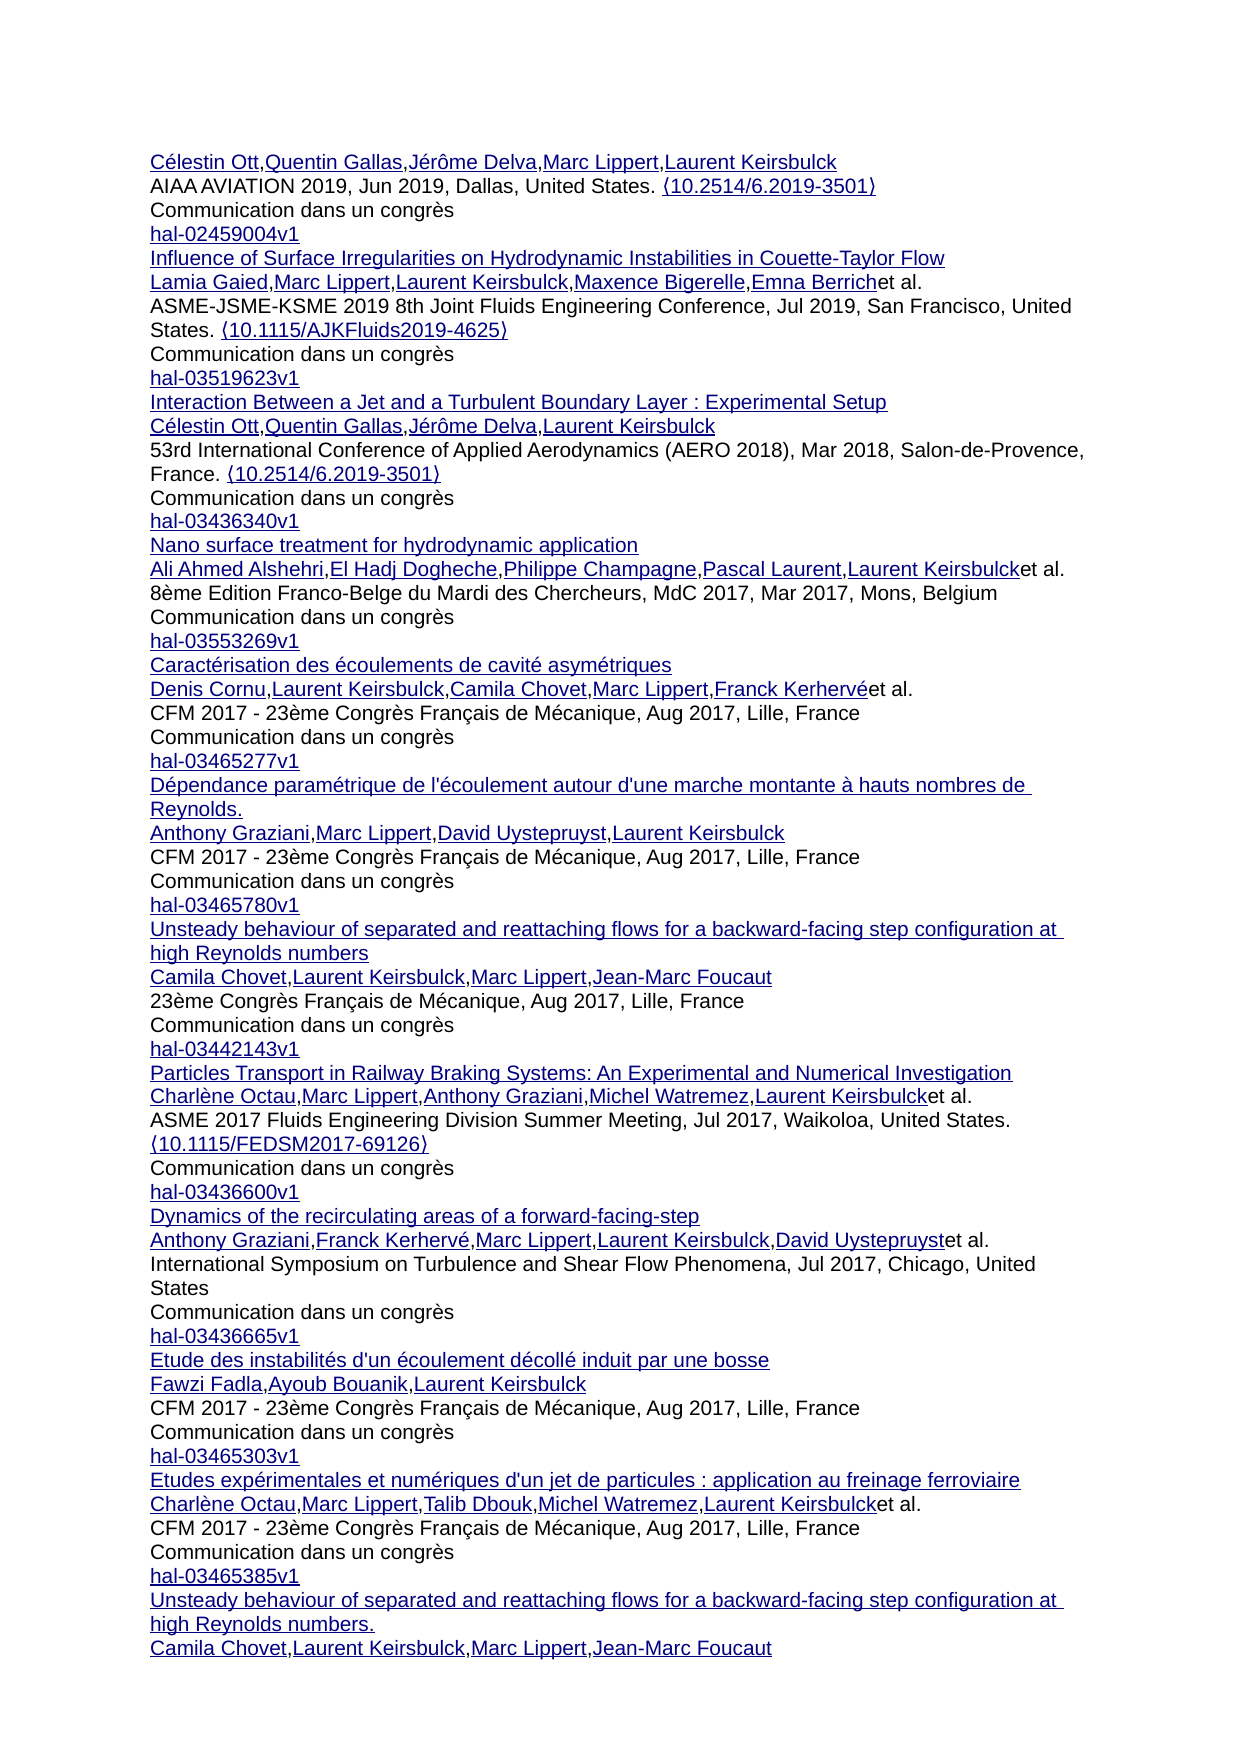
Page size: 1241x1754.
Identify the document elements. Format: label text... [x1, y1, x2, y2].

table_cell Etudes expérimentales et numériques d'un jet de particules : application au freinage ferroviaire Charlène Octau,Marc Lippert,Talib Dbouk,Michel Watremez,Laurent Keirsbulcket al. CFM 2017 - 23ème Congrès Français de Mécanique, Aug 2017, Lille, France Communication dans un congrès hal-03465385v1 [150, 1468, 1090, 1587]
table_cell Interaction Between a Jet and a Turbulent Boundary Layer : Experimental Setup Célestin Ott,Quentin Gallas,Jérôme Delva,Laurent Keirsbulck 53rd International Conference of Applied Aerodynamics (AERO 2018), Mar 2018, Salon-de-Provence, France. ⟨10.2514/6.2019-3501⟩ Communication dans un congrès hal-03436340v1 [150, 390, 1090, 533]
table_cell Etude des instabilités d'un écoulement décollé induit par une bosse Fawzi Fadla,Ayoub Bouanik,Laurent Keirsbulck CFM 2017 - 23ème Congrès Français de Mécanique, Aug 2017, Lille, France Communication dans un congrès hal-03465303v1 [150, 1348, 1090, 1468]
table_cell Particles Transport in Railway Braking Systems: An Experimental and Numerical Investigation Charlène Octau,Marc Lippert,Anthony Graziani,Michel Watremez,Laurent Keirsbulcket al. ASME 2017 Fluids Engineering Division Summer Meeting, Jul 2017, Waikoloa, United States. ⟨10.1115/FEDSM2017-69126⟩ Communication dans un congrès hal-03436600v1 [150, 1060, 1090, 1204]
table_cell Caractérisation des écoulements de cavité asymétriques Denis Cornu,Laurent Keirsbulck,Camila Chovet,Marc Lippert,Franck Kerhervéet al. CFM 2017 - 23ème Congrès Français de Mécanique, Aug 2017, Lille, France Communication dans un congrès hal-03465277v1 [150, 653, 1090, 773]
table_cell Dynamics of the recirculating areas of a forward-facing-step Anthony Graziani,Franck Kerhervé,Marc Lippert,Laurent Keirsbulck,David Uystepruystet al. International Symposium on Turbulence and Shear Flow Phenomena, Jul 2017, Chicago, United States Communication dans un congrès hal-03436665v1 [150, 1204, 1090, 1348]
table_cell Célestin Ott,Quentin Gallas,Jérôme Delva,Marc Lippert,Laurent Keirsbulck AIAA AVIATION 2019, Jun 2019, Dallas, United States. ⟨10.2514/6.2019-3501⟩ Communication dans un congrès hal-02459004v1 [150, 150, 1090, 246]
table_cell Influence of Surface Irregularities on Hydrodynamic Instabilities in Couette-Taylor Flow Lamia Gaied,Marc Lippert,Laurent Keirsbulck,Maxence Bigerelle,Emna Berrichet al. ASME-JSME-KSME 2019 8th Joint Fluids Engineering Conference, Jul 2019, San Francisco, United States. ⟨10.1115/AJKFluids2019-4625⟩ Communication dans un congrès hal-03519623v1 [150, 246, 1090, 389]
table_cell Unsteady behaviour of separated and reattaching flows for a backward-facing step configuration at high Reynolds numbers Camila Chovet,Laurent Keirsbulck,Marc Lippert,Jean-Marc Foucaut 23ème Congrès Français de Mécanique, Aug 2017, Lille, France Communication dans un congrès hal-03442143v1 [150, 917, 1090, 1060]
table_cell Dépendance paramétrique de l'écoulement autour d'une marche montante à hauts nombres de Reynolds. Anthony Graziani,Marc Lippert,David Uystepruyst,Laurent Keirsbulck CFM 2017 - 23ème Congrès Français de Mécanique, Aug 2017, Lille, France Communication dans un congrès hal-03465780v1 [150, 773, 1090, 917]
table_cell Nano surface treatment for hydrodynamic application Ali Ahmed Alshehri,El Hadj Dogheche,Philippe Champagne,Pascal Laurent,Laurent Keirsbulcket al. 8ème Edition Franco-Belge du Mardi des Chercheurs, MdC 2017, Mar 2017, Mons, Belgium Communication dans un congrès hal-03553269v1 [150, 533, 1090, 653]
table_cell Unsteady behaviour of separated and reattaching flows for a backward-facing step configuration at high Reynolds numbers. Camila Chovet,Laurent Keirsbulck,Marc Lippert,Jean-Marc Foucaut [150, 1588, 1090, 1659]
